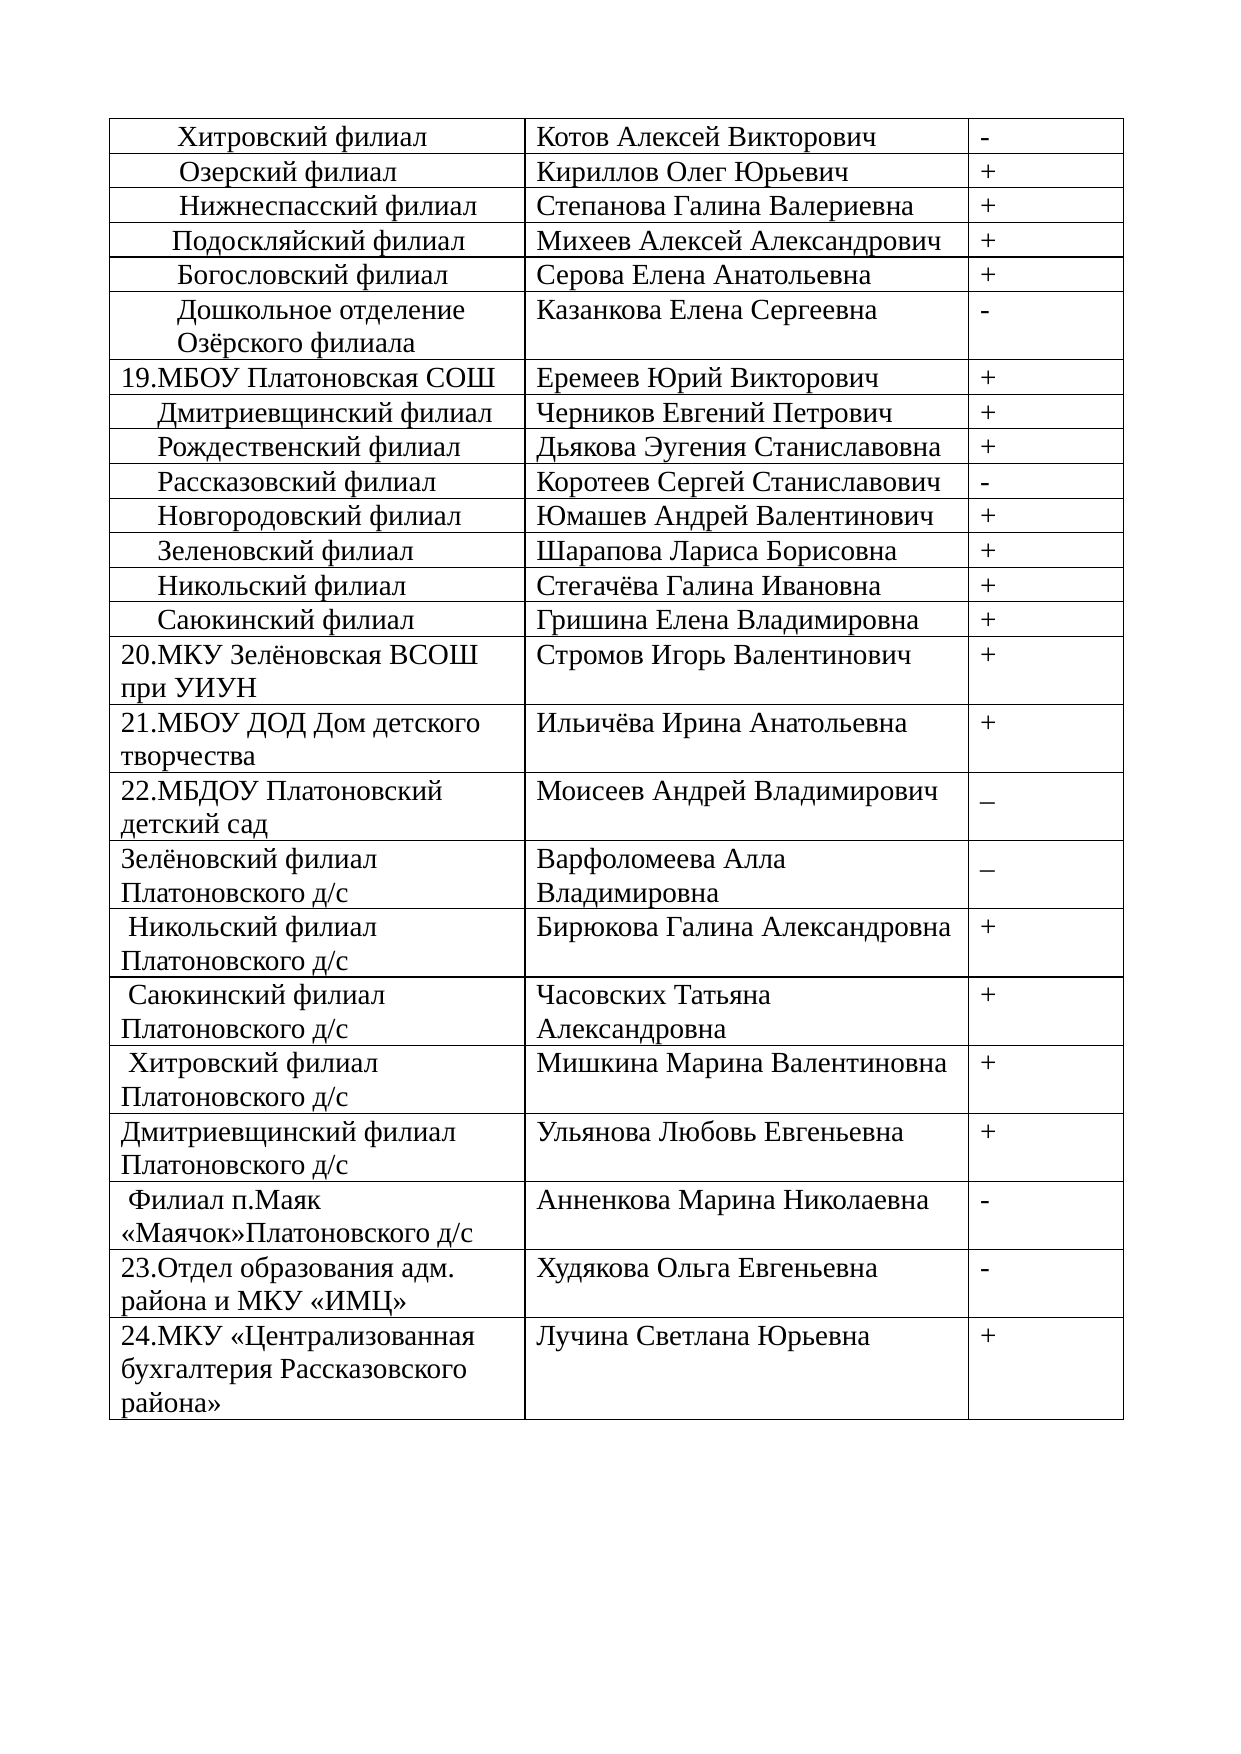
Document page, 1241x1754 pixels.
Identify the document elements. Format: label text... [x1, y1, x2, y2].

table_cell Никольский филиал Платоновского д/с [110, 909, 524, 976]
table_cell + [969, 602, 1123, 636]
table_cell Юмашев Андрей Валентинович [526, 499, 968, 532]
table_cell Хитровский филиал [110, 119, 524, 153]
table_cell Саюкинский филиал [110, 602, 524, 636]
table_cell Богословский филиал [110, 258, 524, 291]
table_cell + [969, 1046, 1123, 1113]
table_cell Шарапова Лариса Борисовна [526, 533, 968, 567]
table_cell Кириллов Олег Юрьевич [526, 154, 968, 187]
table_cell Лучина Светлана Юрьевна [526, 1318, 968, 1419]
table_cell - [969, 1182, 1123, 1249]
table_cell - [969, 119, 1123, 153]
table_cell Дьякова Эугения Станиславовна [526, 429, 968, 463]
table_cell Нижнеспасский филиал [110, 188, 524, 222]
table_cell Степанова Галина Валериевна [526, 188, 968, 222]
table_cell _ [969, 841, 1123, 908]
table_cell Никольский филиал [110, 568, 524, 601]
table_cell + [969, 1114, 1123, 1181]
table_cell Озерский филиал [110, 154, 524, 187]
table_cell + [969, 395, 1123, 428]
table_cell + [969, 637, 1123, 704]
table_cell + [969, 429, 1123, 463]
table_cell Стромов Игорь Валентинович [526, 637, 968, 704]
table_cell + [969, 1318, 1123, 1419]
table_cell Дошкольное отделение Озёрского филиала [110, 292, 524, 359]
table_cell Филиал п.Маяк «Маячок»Платоновского д/с [110, 1182, 524, 1249]
table_cell + [969, 978, 1123, 1044]
table_cell + [969, 568, 1123, 601]
table_cell + [969, 909, 1123, 976]
table_cell Еремеев Юрий Викторович [526, 360, 968, 394]
table_cell + [969, 188, 1123, 222]
table_cell 19.МБОУ Платоновская СОШ [110, 360, 524, 394]
table_cell Казанкова Елена Сергеевна [526, 292, 968, 359]
table_cell Моисеев Андрей Владимирович [526, 773, 968, 840]
table_cell Михеев Алексей Александрович [526, 223, 968, 256]
table_cell - [969, 1250, 1123, 1317]
table_cell 22.МБДОУ Платоновский детский сад [110, 773, 524, 840]
table_cell Стегачёва Галина Ивановна [526, 568, 968, 601]
table_cell Зелёновский филиал Платоновского д/с [110, 841, 524, 908]
table_cell Бирюкова Галина Александровна [526, 909, 968, 976]
table_cell - [969, 464, 1123, 497]
table_cell + [969, 154, 1123, 187]
table_cell 24.МКУ «Централизованная бухгалтерия Рассказовского района» [110, 1318, 524, 1419]
table_cell Рассказовский филиал [110, 464, 524, 497]
table_cell Зеленовский филиал [110, 533, 524, 567]
table_cell Коротеев Сергей Станиславович [526, 464, 968, 497]
table_cell Серова Елена Анатольевна [526, 258, 968, 291]
table_cell + [969, 499, 1123, 532]
table_cell Часовских Татьяна Александровна [526, 978, 968, 1044]
table_cell Рождественский филиал [110, 429, 524, 463]
table_cell Котов Алексей Викторович [526, 119, 968, 153]
table_cell Подоскляйский филиал [110, 223, 524, 256]
table_cell Ульянова Любовь Евгеньевна [526, 1114, 968, 1181]
table_cell _ [969, 773, 1123, 840]
table_cell Варфоломеева Алла Владимировна [526, 841, 968, 908]
table_cell + [969, 705, 1123, 772]
table_cell 20.МКУ Зелёновская ВСОШ при УИУН [110, 637, 524, 704]
table_cell 21.МБОУ ДОД Дом детского творчества [110, 705, 524, 772]
table_cell Дмитриевщинский филиал [110, 395, 524, 428]
table_cell 23.Отдел образования адм. района и МКУ «ИМЦ» [110, 1250, 524, 1317]
table_cell Хитровский филиал Платоновского д/с [110, 1046, 524, 1113]
table_cell Новгородовский филиал [110, 499, 524, 532]
table_cell Мишкина Марина Валентиновна [526, 1046, 968, 1113]
table_cell Анненкова Марина Николаевна [526, 1182, 968, 1249]
table_cell Дмитриевщинский филиал Платоновского д/с [110, 1114, 524, 1181]
table_cell + [969, 258, 1123, 291]
table_cell + [969, 360, 1123, 394]
table_cell Ильичёва Ирина Анатольевна [526, 705, 968, 772]
table_cell Гришина Елена Владимировна [526, 602, 968, 636]
table_cell Черников Евгений Петрович [526, 395, 968, 428]
table_cell Саюкинский филиал Платоновского д/с [110, 978, 524, 1044]
table_cell - [969, 292, 1123, 359]
table_cell Худякова Ольга Евгеньевна [526, 1250, 968, 1317]
table_cell + [969, 533, 1123, 567]
table_cell + [969, 223, 1123, 256]
